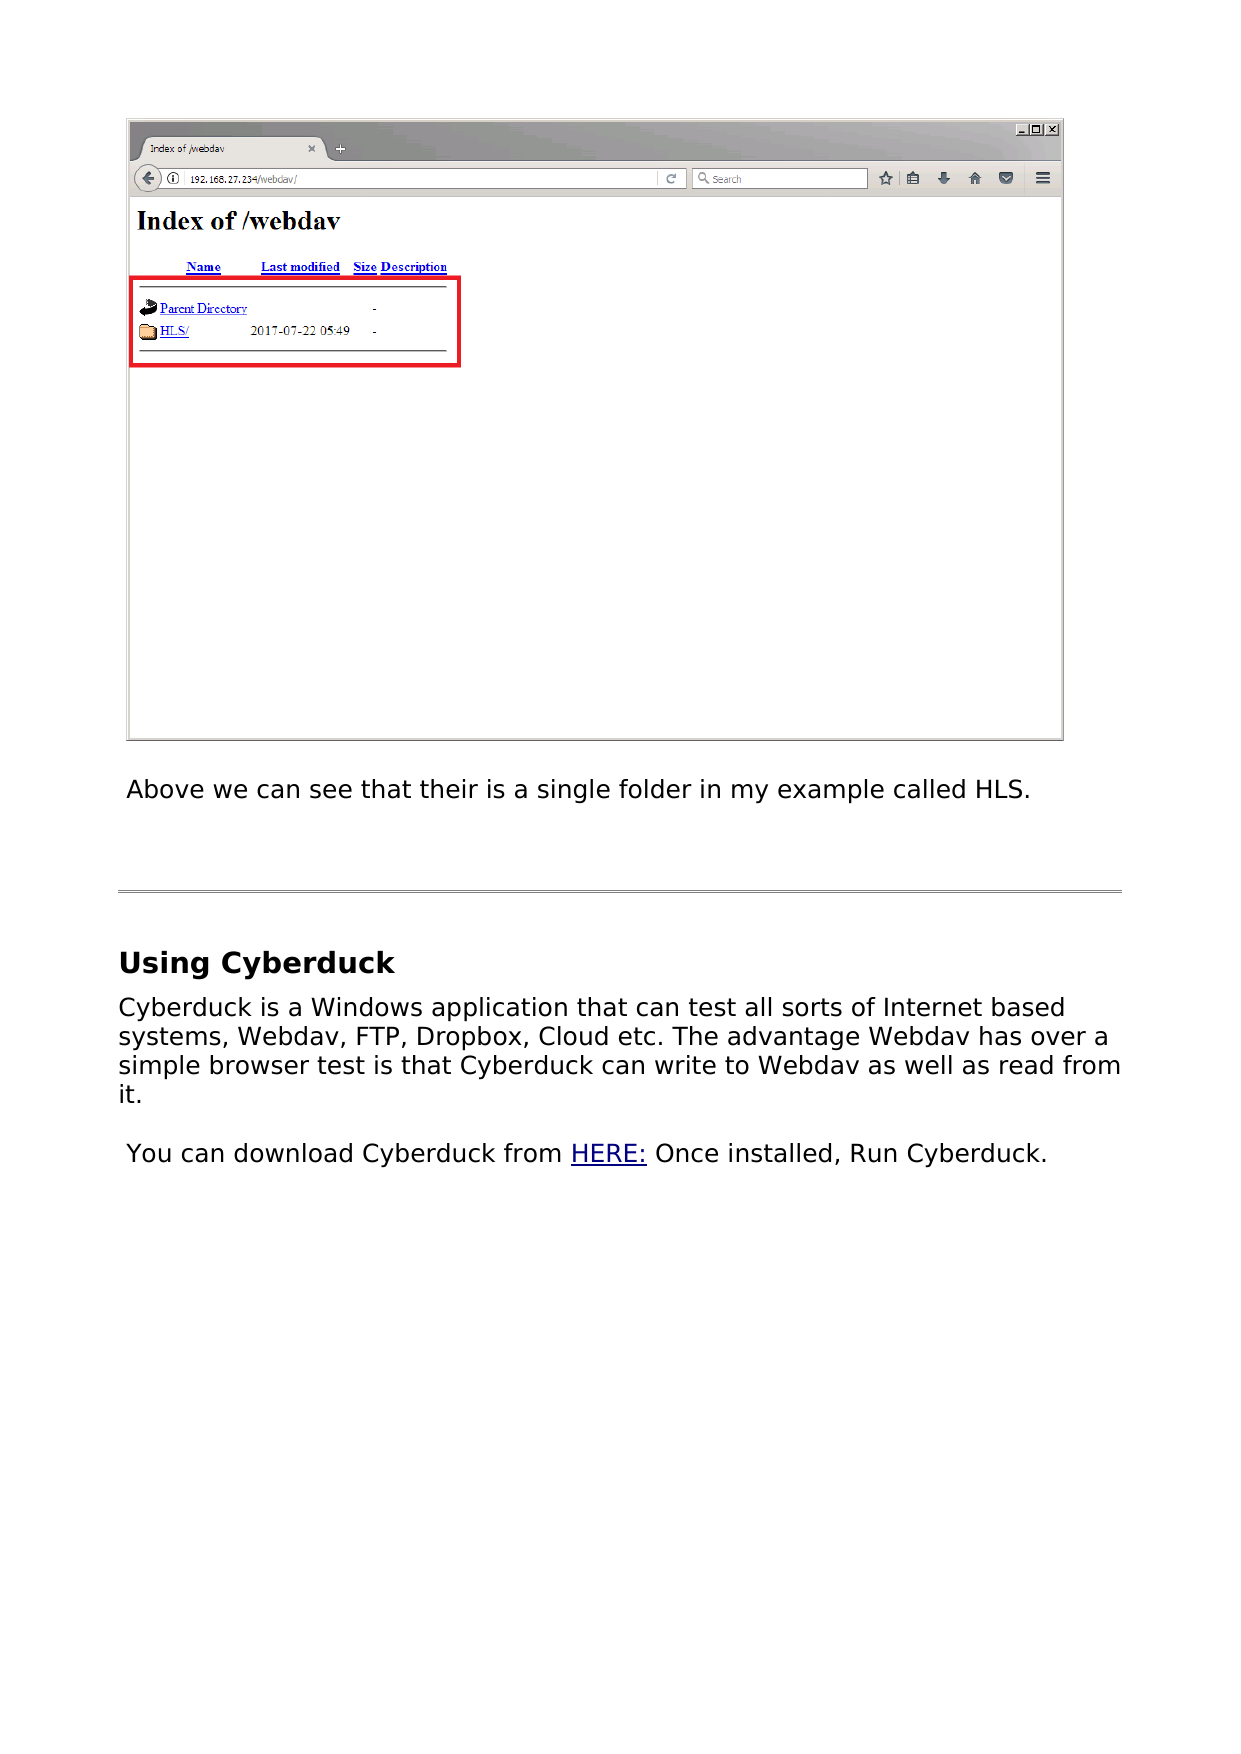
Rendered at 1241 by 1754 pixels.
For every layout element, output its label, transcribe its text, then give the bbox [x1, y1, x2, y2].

picture [126, 118, 1064, 741]
text Cyberduck is a Windows application that can test all sorts of Internet based systems, Webdav, FTP, Dropbox, Cloud etc. The advantage Webdav has over a simple browser test is that Cyberduck can write to Webdav as well as read from it. You can download Cyberduck from HERE: Once installed, Run Cyberduck. [118, 993, 1122, 1226]
text Above we can see that their is a single folder in my example called HLS. [118, 118, 1122, 863]
subtitle Using Cyberduck [118, 947, 1122, 981]
